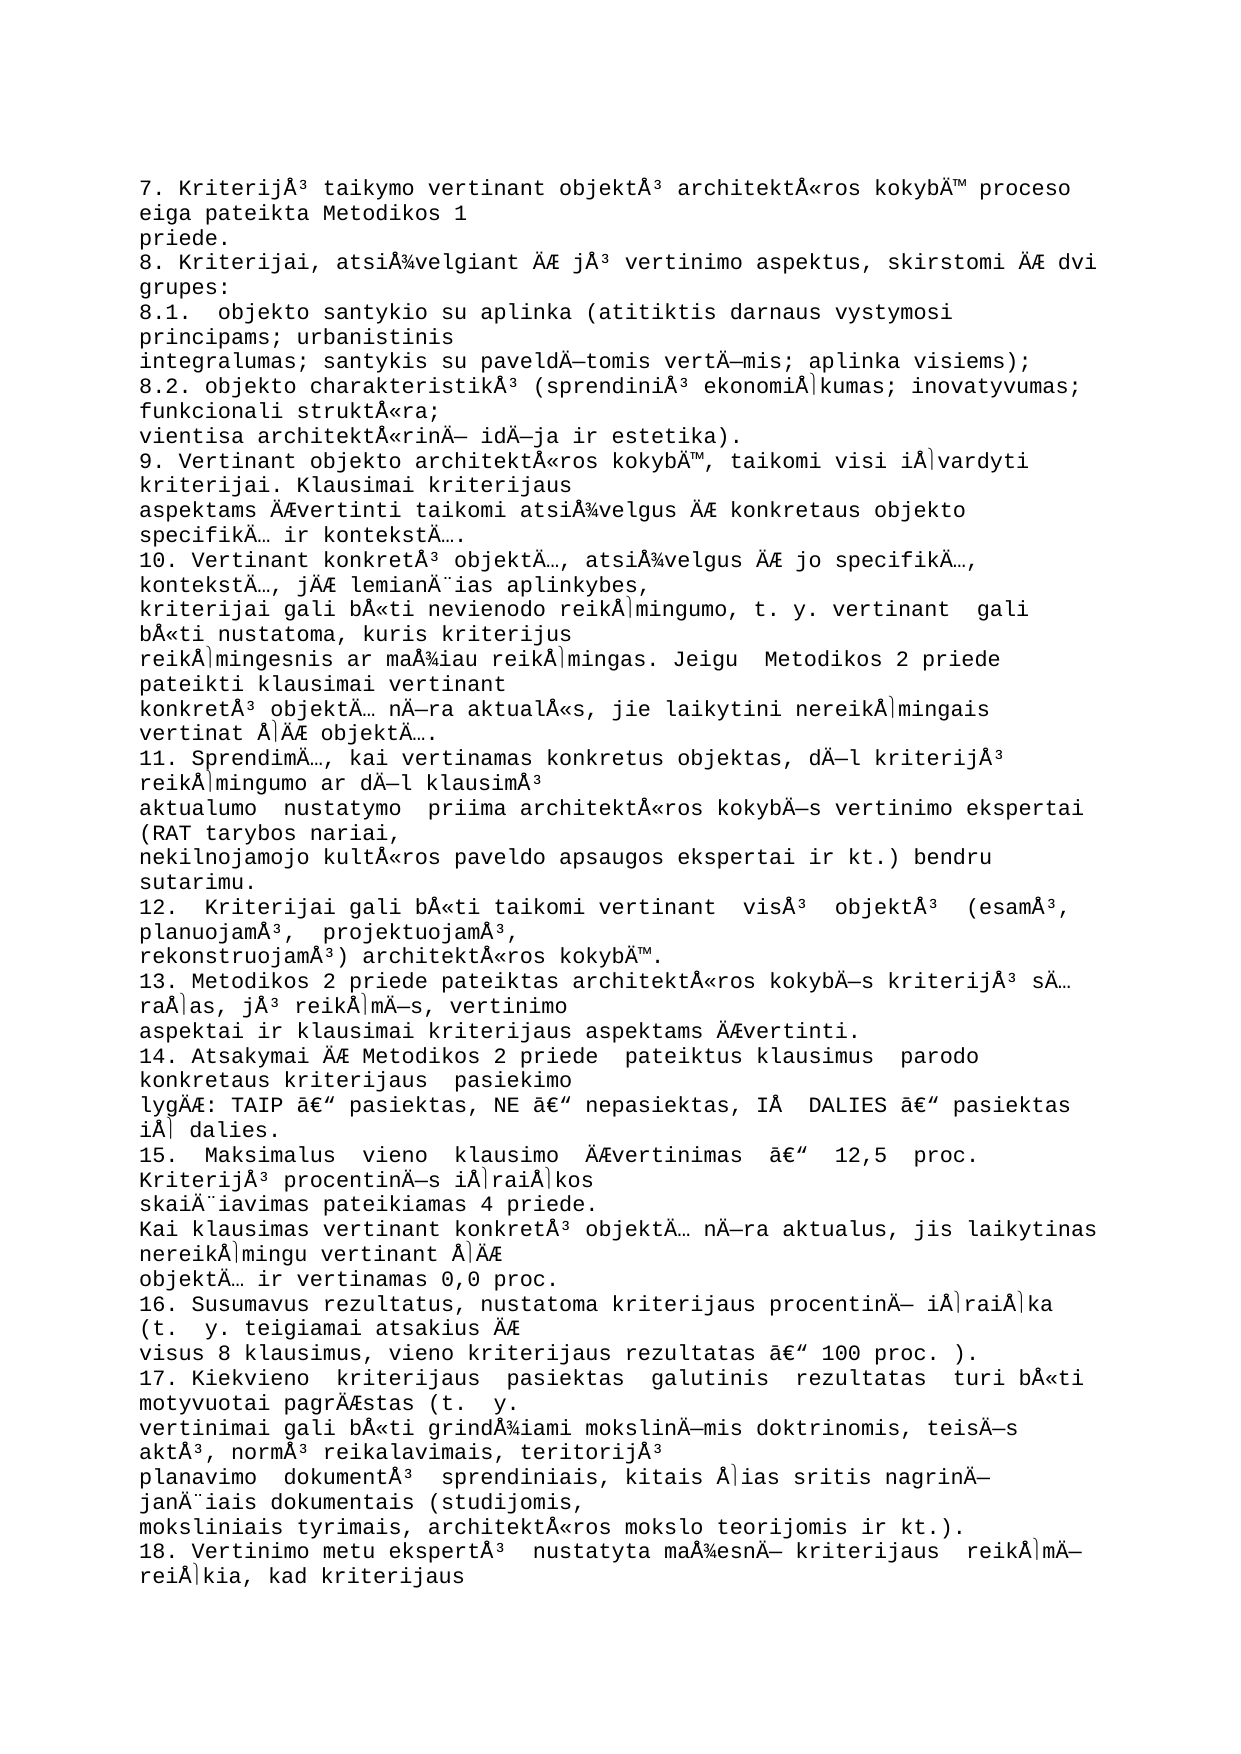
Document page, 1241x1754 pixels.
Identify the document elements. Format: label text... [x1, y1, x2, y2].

text lygÄÆ: TAIP ā€“ pasiektas, NE ā€“ nepasiektas, IÅ DALIES ā€“ pasiektas iÅ dalies. [139, 1094, 1101, 1144]
text rekonstruojamÅ³) architektÅ«ros kokybÄ™. [139, 946, 1101, 971]
text 13. Metodikos 2 priede pateiktas architektÅ«ros kokybÄ—s kriterijÅ³ sÄ…raÅas, jÅ³ reikÅmÄ—s, vertinimo [139, 971, 1101, 1020]
text konkretÅ³ objektÄ… nÄ—ra aktualÅ«s, jie laikytini nereikÅmingais vertinat ÅÄÆ objektÄ…. [139, 698, 1101, 747]
text 11. SprendimÄ…, kai vertinamas konkretus objektas, dÄ—l kriterijÅ³ reikÅmingumo ar dÄ—l klausimÅ³ [139, 747, 1101, 797]
text 14. Atsakymai ÄÆ Metodikos 2 priede pateiktus klausimus parodo konkretaus kriterijaus pasiekimo [139, 1045, 1101, 1094]
text 10. Vertinant konkretÅ³ objektÄ…, atsiÅ¾velgus ÄÆ jo specifikÄ…, kontekstÄ…, jÄÆ lemianÄ¨ias aplinkybes, [139, 549, 1101, 599]
text 9. Vertinant objekto architektÅ«ros kokybÄ™, taikomi visi iÅvardyti kriterijai. Klausimai kriterijaus [139, 450, 1101, 499]
text aktualumo nustatymo priima architektÅ«ros kokybÄ—s vertinimo ekspertai (RAT tarybos nariai, [139, 797, 1101, 847]
text skaiÄ¨iavimas pateikiamas 4 priede. [139, 1194, 1101, 1218]
text moksliniais tyrimais, architektÅ«ros mokslo teorijomis ir kt.). [139, 1516, 1101, 1541]
text priede. [139, 227, 1101, 252]
text 16. Susumavus rezultatus, nustatoma kriterijaus procentinÄ— iÅraiÅka (t. y. teigiamai atsakius ÄÆ [139, 1293, 1101, 1342]
text reikÅmingesnis ar maÅ¾iau reikÅmingas. Jeigu Metodikos 2 priede pateikti klausimai vertinant [139, 648, 1101, 698]
text Kai klausimas vertinant konkretÅ³ objektÄ… nÄ—ra aktualus, jis laikytinas nereikÅmingu vertinant ÅÄÆ [139, 1218, 1101, 1268]
text 17. Kiekvieno kriterijaus pasiektas galutinis rezultatas turi bÅ«ti motyvuotai pagrÄÆstas (t. y. [139, 1367, 1101, 1417]
text aspektai ir klausimai kriterijaus aspektams ÄÆvertinti. [139, 1020, 1101, 1045]
text 8.1. objekto santykio su aplinka (atitiktis darnaus vystymosi principams; urbanistinis [139, 301, 1101, 351]
text visus 8 klausimus, vieno kriterijaus rezultatas ā€“ 100 proc. ). [139, 1342, 1101, 1367]
text planavimo dokumentÅ³ sprendiniais, kitais Åias sritis nagrinÄ—janÄ¨iais dokumentais (studijomis, [139, 1466, 1101, 1516]
text 18. Vertinimo metu ekspertÅ³ nustatyta maÅ¾esnÄ— kriterijaus reikÅmÄ— reiÅkia, kad kriterijaus [139, 1541, 1101, 1590]
text aspektams ÄÆvertinti taikomi atsiÅ¾velgus ÄÆ konkretaus objekto specifikÄ… ir kontekstÄ…. [139, 499, 1101, 549]
text 8.2. objekto charakteristikÅ³ (sprendiniÅ³ ekonomiÅkumas; inovatyvumas; funkcionali struktÅ«ra; [139, 376, 1101, 425]
text 12. Kriterijai gali bÅ«ti taikomi vertinant visÅ³ objektÅ³ (esamÅ³, planuojamÅ³, projektuojamÅ³, [139, 896, 1101, 946]
text 15. Maksimalus vieno klausimo ÄÆvertinimas ā€“ 12,5 proc. KriterijÅ³ procentinÄ—s iÅraiÅkos [139, 1144, 1101, 1194]
text 7. KriterijÅ³ taikymo vertinant objektÅ³ architektÅ«ros kokybÄ™ proceso eiga pateikta Metodikos 1 [139, 177, 1101, 227]
text integralumas; santykis su paveldÄ—tomis vertÄ—mis; aplinka visiems); [139, 351, 1101, 376]
text vertinimai gali bÅ«ti grindÅ¾iami mokslinÄ—mis doktrinomis, teisÄ—s aktÅ³, normÅ³ reikalavimais, teritorijÅ³ [139, 1417, 1101, 1466]
text nekilnojamojo kultÅ«ros paveldo apsaugos ekspertai ir kt.) bendru sutarimu. [139, 847, 1101, 896]
text vientisa architektÅ«rinÄ— idÄ—ja ir estetika). [139, 425, 1101, 450]
text kriterijai gali bÅ«ti nevienodo reikÅmingumo, t. y. vertinant gali bÅ«ti nustatoma, kuris kriterijus [139, 599, 1101, 648]
text objektÄ… ir vertinamas 0,0 proc. [139, 1268, 1101, 1293]
text 8. Kriterijai, atsiÅ¾velgiant ÄÆ jÅ³ vertinimo aspektus, skirstomi ÄÆ dvi grupes: [139, 252, 1101, 301]
